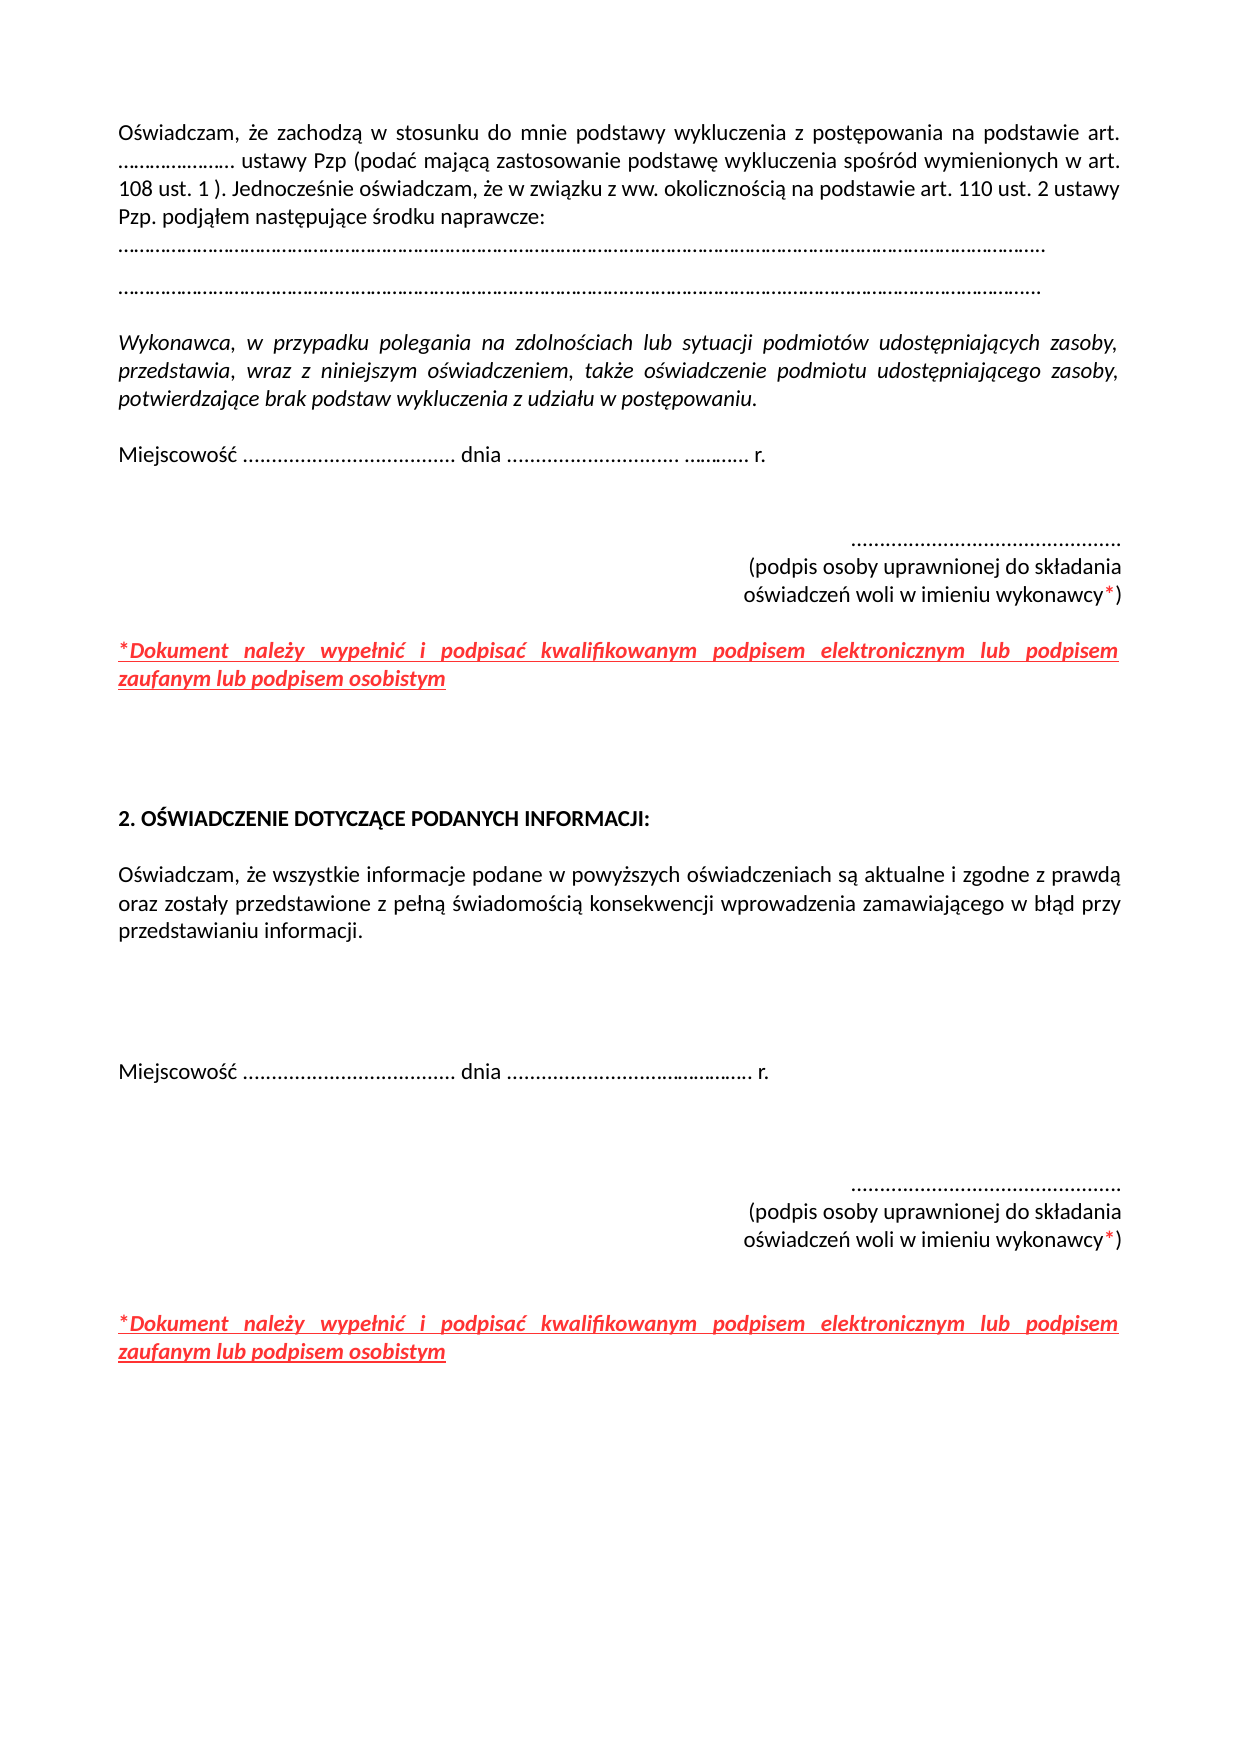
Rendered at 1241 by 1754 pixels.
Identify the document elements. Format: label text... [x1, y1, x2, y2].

text (podpis osoby uprawnionej do składania oświadczeń woli w imieniu wykonawcy*) [118, 1197, 1122, 1253]
text ............................................... [118, 524, 1122, 552]
text ………………………………………………………………………………………………………………………………………………………….. [118, 230, 1122, 258]
text (podpis osoby uprawnionej do składania oświadczeń woli w imieniu wykonawcy*) [118, 552, 1122, 608]
text *Dokument należy wypełnić i podpisać kwalifikowanym podpisem elektronicznym lub podpisem zaufanym lub podpisem osobistym [118, 636, 1122, 692]
text 2. OŚWIADCZENIE DOTYCZĄCE PODANYCH INFORMACJI: [118, 804, 1122, 833]
text Miejscowość ..................................... dnia ...........................…………….. r. [118, 1057, 1122, 1085]
text ............................................... [718, 1169, 1122, 1197]
text *Dokument należy wypełnić i podpisać kwalifikowanym podpisem elektronicznym lub podpisem zaufanym lub podpisem osobistym [118, 1309, 1122, 1365]
text Oświadczam, że zachodzą w stosunku do mnie podstawy wykluczenia z postępowania na podstawie art. ………….……… ustawy Pzp (podać mającą zastosowanie podstawę wykluczenia spośród wymienionych w art. 108 ust. 1 ). Jednocześnie oświadczam, że w związku z ww. okolicznością na podstawie art. 110 ust. 2 ustawy Pzp. podjąłem następujące środku naprawcze: [118, 118, 1122, 230]
text ……………………………………………………………………………………………………………….………………………………………... [118, 272, 1122, 300]
text Miejscowość ..................................... dnia .............................. ………... r. [118, 440, 1122, 468]
text Wykonawca, w przypadku polegania na zdolnościach lub sytuacji podmiotów udostępniających zasoby, przedstawia, wraz z niniejszym oświadczeniem, także oświadczenie podmiotu udostępniającego zasoby, potwierdzające brak podstaw wykluczenia z udziału w postępowaniu. [118, 328, 1122, 412]
text Oświadczam, że wszystkie informacje podane w powyższych oświadczeniach są aktualne i zgodne z prawdą oraz zostały przedstawione z pełną świadomością konsekwencji wprowadzenia zamawiającego w błąd przy przedstawianiu informacji. [118, 861, 1122, 945]
